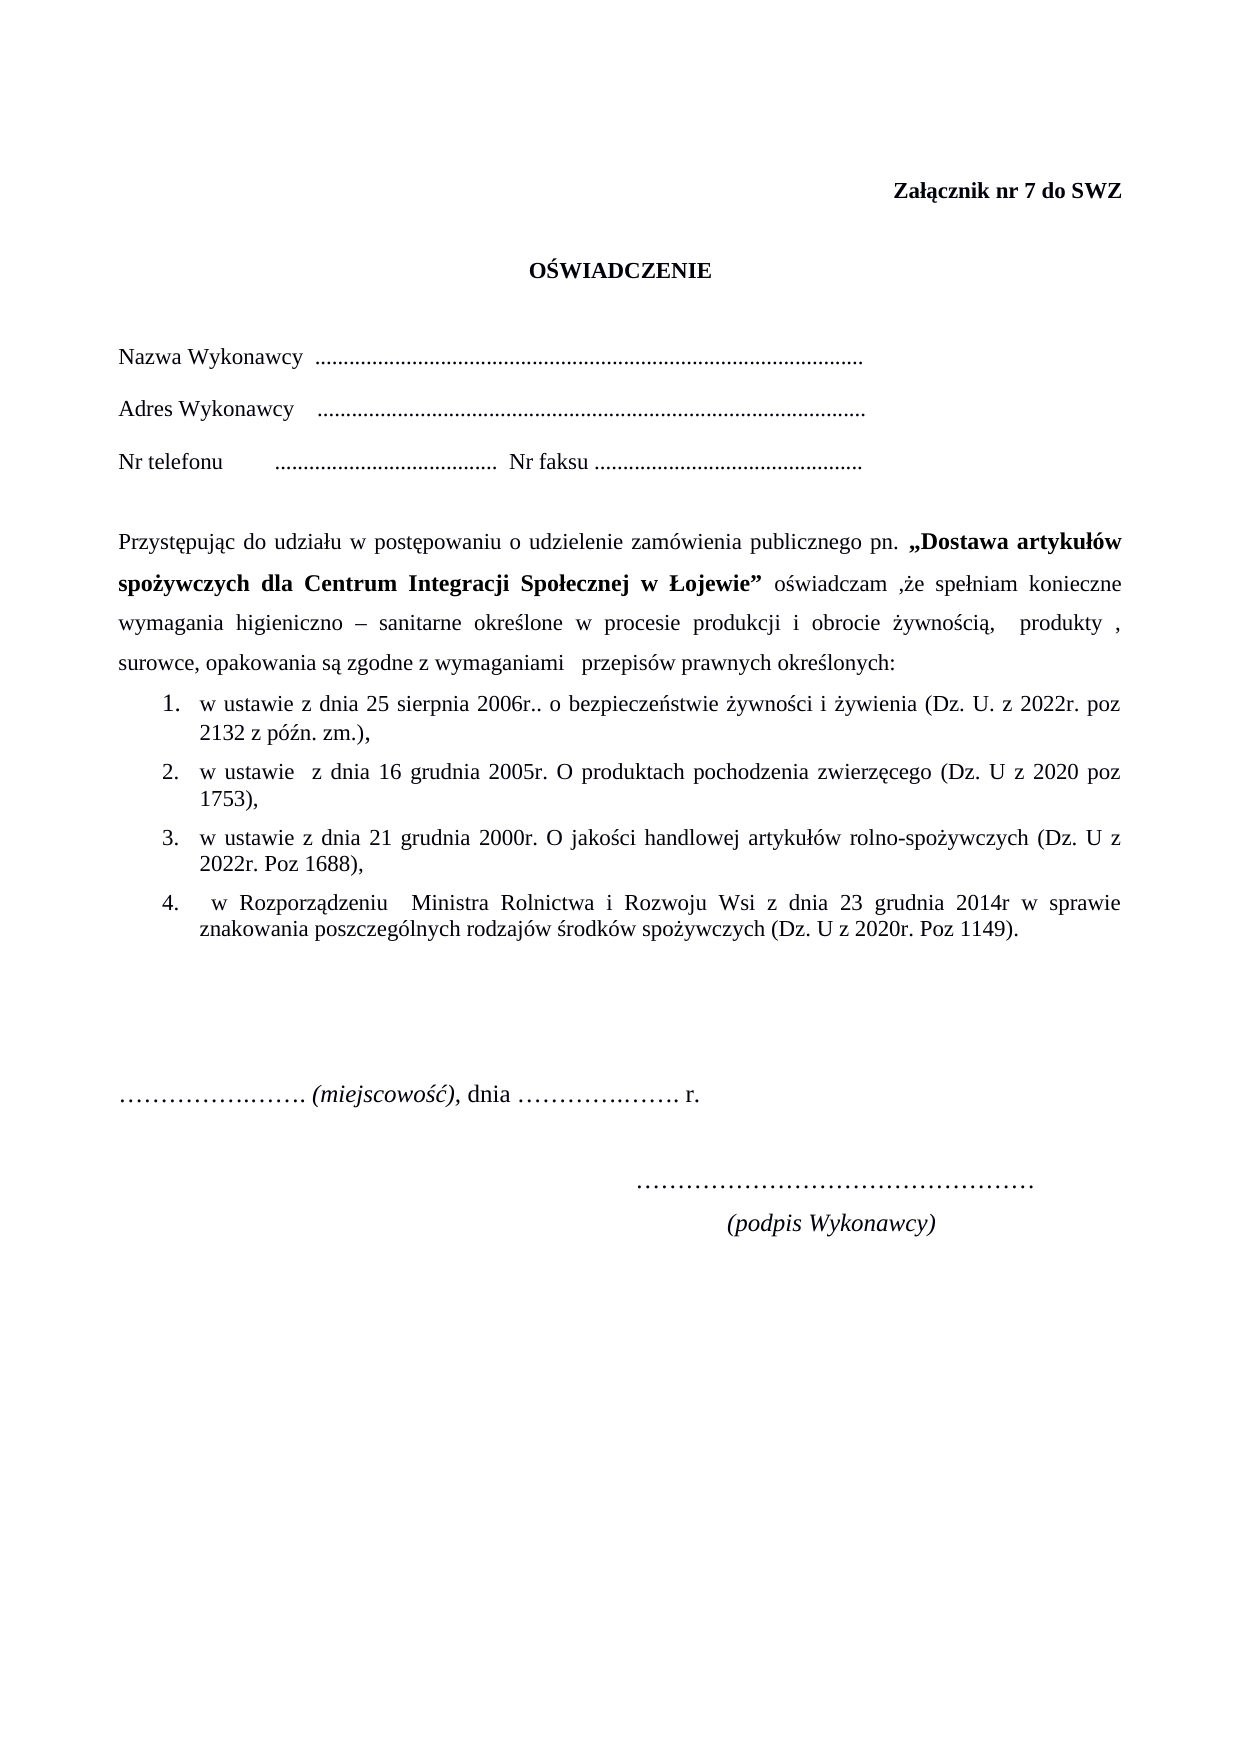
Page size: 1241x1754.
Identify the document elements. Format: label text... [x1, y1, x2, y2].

list w ustawie z dnia 25 sierpnia 2006r.. o bezpieczeństwie żywności i żywienia (Dz. U. z 2022r. poz 2132 z późn. zm.), [162, 688, 1122, 746]
text Adres Wykonawcy ................................................................................................ [118, 396, 1122, 422]
text …………….……. (miejscowość), dnia ………….……. r. [118, 1079, 1122, 1108]
list w Rozporządzeniu Ministra Rolnictwa i Rozwoju Wsi z dnia 23 grudnia 2014r w sprawie znakowania poszczególnych rodzajów środków spożywczych (Dz. U z 2020r. Poz 1149). [162, 889, 1122, 941]
text Nr telefonu ....................................... Nr faksu ............................................... [118, 448, 1122, 474]
list w ustawie z dnia 21 grudnia 2000r. O jakości handlowej artykułów rolno-spożywczych (Dz. U z 2022r. Poz 1688), [162, 823, 1122, 876]
text ………………………………………… [118, 1165, 1122, 1194]
text Przystępując do udziału w postępowaniu o udzielenie zamówienia publicznego pn. „Dostawa artykułów spożywczych dla Centrum Integracji Społecznej w Łojewie” oświadczam ,że spełniam konieczne wymagania higieniczno – sanitarne określone w procesie produkcji i obrocie żywnością, produkty , surowce, opakowania są zgodne z wymaganiami przepisów prawnych określonych: [118, 527, 1122, 675]
list w ustawie z dnia 16 grudnia 2005r. O produktach pochodzenia zwierzęcego (Dz. U z 2020 poz 1753), [162, 758, 1122, 811]
text Załącznik nr 7 do SWZ [118, 177, 1122, 204]
text (podpis Wykonawcy) [634, 1208, 1122, 1237]
subtitle OŚWIADCZENIE [118, 257, 1122, 284]
text Nazwa Wykonawcy ................................................................................................ [118, 343, 1122, 369]
